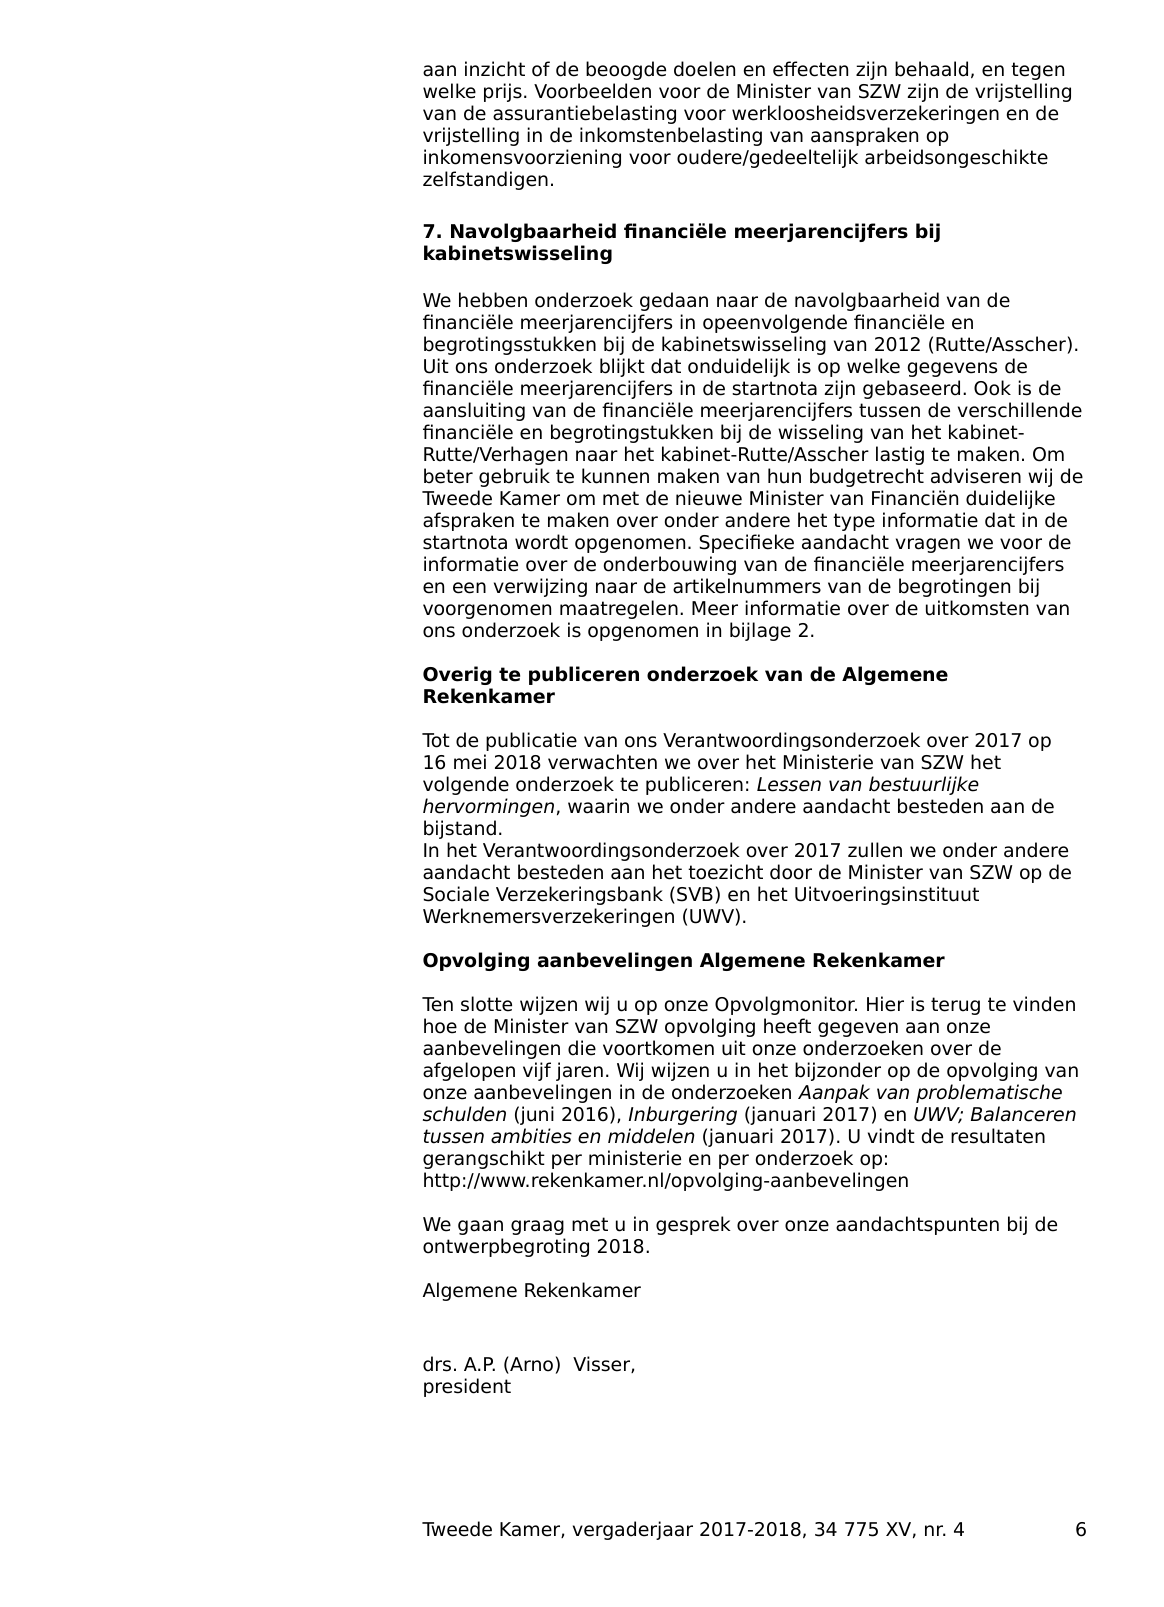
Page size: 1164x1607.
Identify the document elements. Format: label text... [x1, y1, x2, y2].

subtitle Overig te publiceren onderzoek van de Algemene Rekenkamer [422, 664, 1087, 708]
text Tot de publicatie van ons Verantwoordingsonderzoek over 2017 op 16 mei 2018 verwachten we over het Ministerie van SZW het volgende onderzoek te publiceren: Lessen van bestuurlijke hervormingen, waarin we onder andere aandacht besteden aan de bijstand. [422, 730, 1087, 840]
text Ten slotte wijzen wij u op onze Opvolgmonitor. Hier is terug te vinden hoe de Minister van SZW opvolging heeft gegeven aan onze aanbevelingen die voortkomen uit onze onderzoeken over de afgelopen vijf jaren. Wij wijzen u in het bijzonder op de opvolging van onze aanbevelingen in de onderzoeken Aanpak van problematische schulden (juni 2016), Inburgering (januari 2017) en UWV; Balanceren tussen ambities en middelen (januari 2017). U vindt de resultaten gerangschikt per ministerie en per onderzoek op: http://www.rekenkamer.nl/opvolging-aanbevelingen [422, 994, 1087, 1192]
text In het Verantwoordingsonderzoek over 2017 zullen we onder andere aandacht besteden aan het toezicht door de Minister van SZW op de Sociale Verzekeringsbank (SVB) en het Uitvoeringsinstituut Werknemersverzekeringen (UWV). [422, 840, 1087, 928]
text aan inzicht of de beoogde doelen en effecten zijn behaald, en tegen welke prijs. Voorbeelden voor de Minister van SZW zijn de vrijstelling van de assurantiebelasting voor werkloosheidsverzekeringen en de vrijstelling in de inkomstenbelasting van aanspraken op inkomensvoorziening voor oudere/gedeeltelijk arbeidsongeschikte zelfstandigen. [422, 59, 1087, 191]
text Algemene Rekenkamer [422, 1280, 1087, 1302]
text drs. A.P. (Arno) Visser, president [422, 1332, 1087, 1398]
text We gaan graag met u in gesprek over onze aandachtspunten bij de ontwerpbegroting 2018. [422, 1214, 1087, 1258]
subtitle 7. Navolgbaarheid financiële meerjarencijfers bij kabinetswisseling [422, 221, 1087, 265]
text We hebben onderzoek gedaan naar de navolgbaarheid van de financiële meerjarencijfers in opeenvolgende financiële en begrotingsstukken bij de kabinetswisseling van 2012 (Rutte/Asscher). Uit ons onderzoek blijkt dat onduidelijk is op welke gegevens de financiële meerjarencijfers in de startnota zijn gebaseerd. Ook is de aansluiting van de financiële meerjarencijfers tussen de verschillende financiële en begrotingstukken bij de wisseling van het kabinet-Rutte/Verhagen naar het kabinet-Rutte/Asscher lastig te maken. Om beter gebruik te kunnen maken van hun budgetrecht adviseren wij de Tweede Kamer om met de nieuwe Minister van Financiën duidelijke afspraken te maken over onder andere het type informatie dat in de startnota wordt opgenomen. Specifieke aandacht vragen we voor de informatie over de onderbouwing van de financiële meerjarencijfers en een verwijzing naar de artikelnummers van de begrotingen bij voorgenomen maatregelen. Meer informatie over de uitkomsten van ons onderzoek is opgenomen in bijlage 2. [422, 290, 1087, 642]
subtitle Opvolging aanbevelingen Algemene Rekenkamer [422, 950, 1087, 972]
